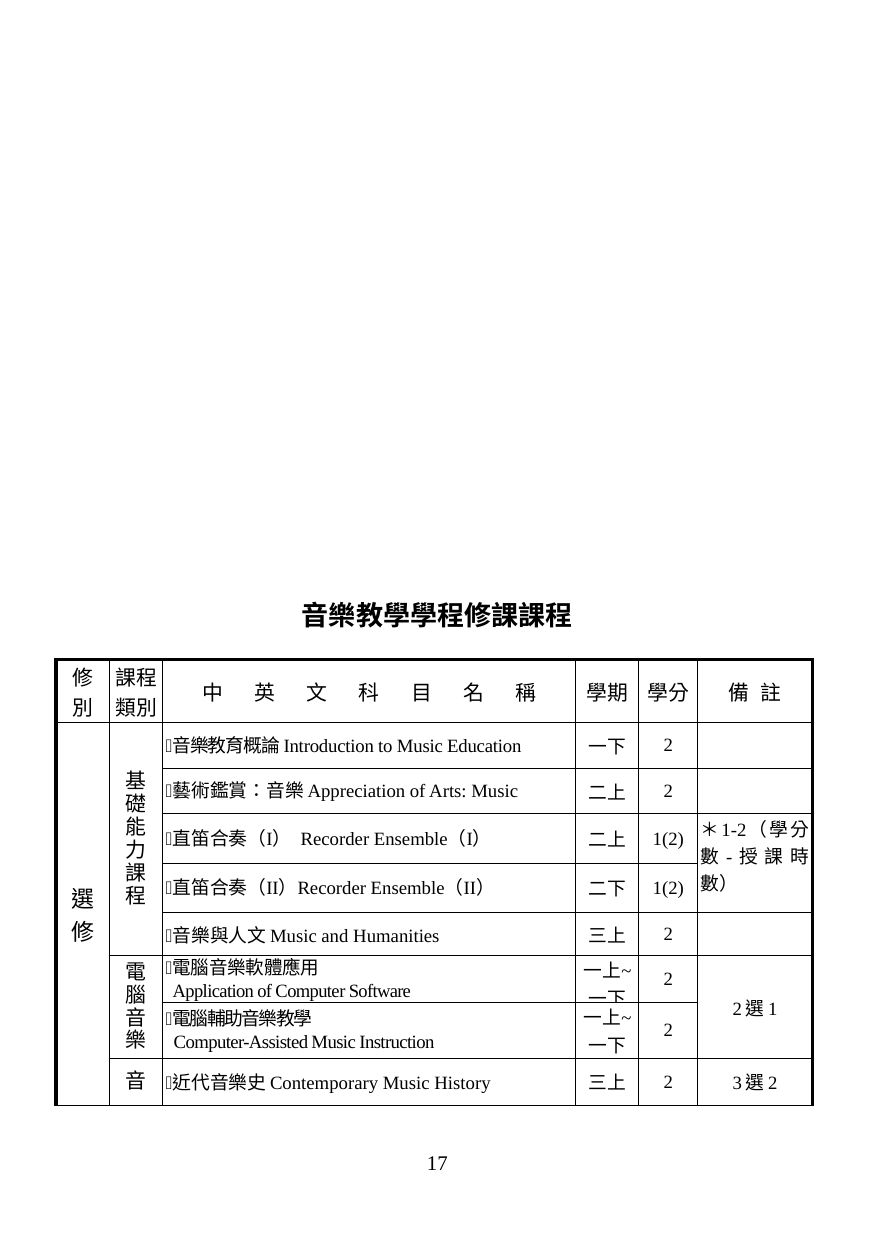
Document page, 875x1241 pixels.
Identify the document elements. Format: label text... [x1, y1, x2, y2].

table_cell 2 [639, 769, 697, 813]
table_cell 二上 [576, 769, 638, 813]
table_cell 電腦音樂軟體應用 Application of Computer Software [163, 956, 575, 1002]
table_cell 2 [639, 723, 697, 767]
table_cell 電 腦 音 樂 [110, 956, 162, 1057]
table_cell [698, 913, 811, 955]
table_cell 音樂教育概論Introduction to Music Education [163, 723, 575, 767]
table_cell 二上 [576, 814, 638, 862]
table_cell 直笛合奏（II）Recorder Ensemble（II） [163, 864, 575, 912]
table_cell 1(2) [639, 864, 697, 912]
table_cell 一上~一下 [576, 956, 638, 1002]
table_cell 選 修 [58, 723, 109, 1104]
table_cell 電腦輔助音樂教學 Computer-Assisted Music Instruction [163, 1003, 575, 1057]
table_cell 一下 [576, 723, 638, 767]
table_cell 三上 [576, 913, 638, 955]
table_header 備 註 [698, 661, 811, 722]
table_cell 直笛合奏（I） Recorder Ensemble（I） [163, 814, 575, 862]
table_cell 藝術鑑賞：音樂Appreciation of Arts: Music [163, 769, 575, 813]
table_cell 2選1 [698, 956, 811, 1057]
table_cell 2 [639, 1003, 697, 1057]
table_cell 二下 [576, 864, 638, 912]
table_cell 一上~一下 [576, 1003, 638, 1057]
table_cell 2 [639, 956, 697, 1002]
text 音樂教學學程修課課程 [83, 594, 791, 633]
table_cell 1(2) [639, 814, 697, 862]
table_cell 音 [110, 1059, 162, 1104]
table_cell 基 礎 能 力 課 程 [110, 723, 162, 955]
table_cell 近代音樂史Contemporary Music History [163, 1059, 575, 1104]
table_cell 音樂與人文Music and Humanities [163, 913, 575, 955]
table_header 中 英 文 科 目 名 稱 [163, 661, 575, 722]
table_cell 3選2 [698, 1059, 811, 1104]
table_header 學分 [639, 661, 697, 722]
table_header 課程 類別 [110, 661, 162, 722]
table_cell ＊1-2（學分數-授課時數） [698, 814, 811, 912]
table_cell [698, 723, 811, 767]
table_cell 2 [639, 1059, 697, 1104]
table_header 學期 [576, 661, 638, 722]
table_cell 2 [639, 913, 697, 955]
table_cell [698, 769, 811, 813]
table_header 修 別 [58, 661, 109, 722]
table_cell 三上 [576, 1059, 638, 1104]
